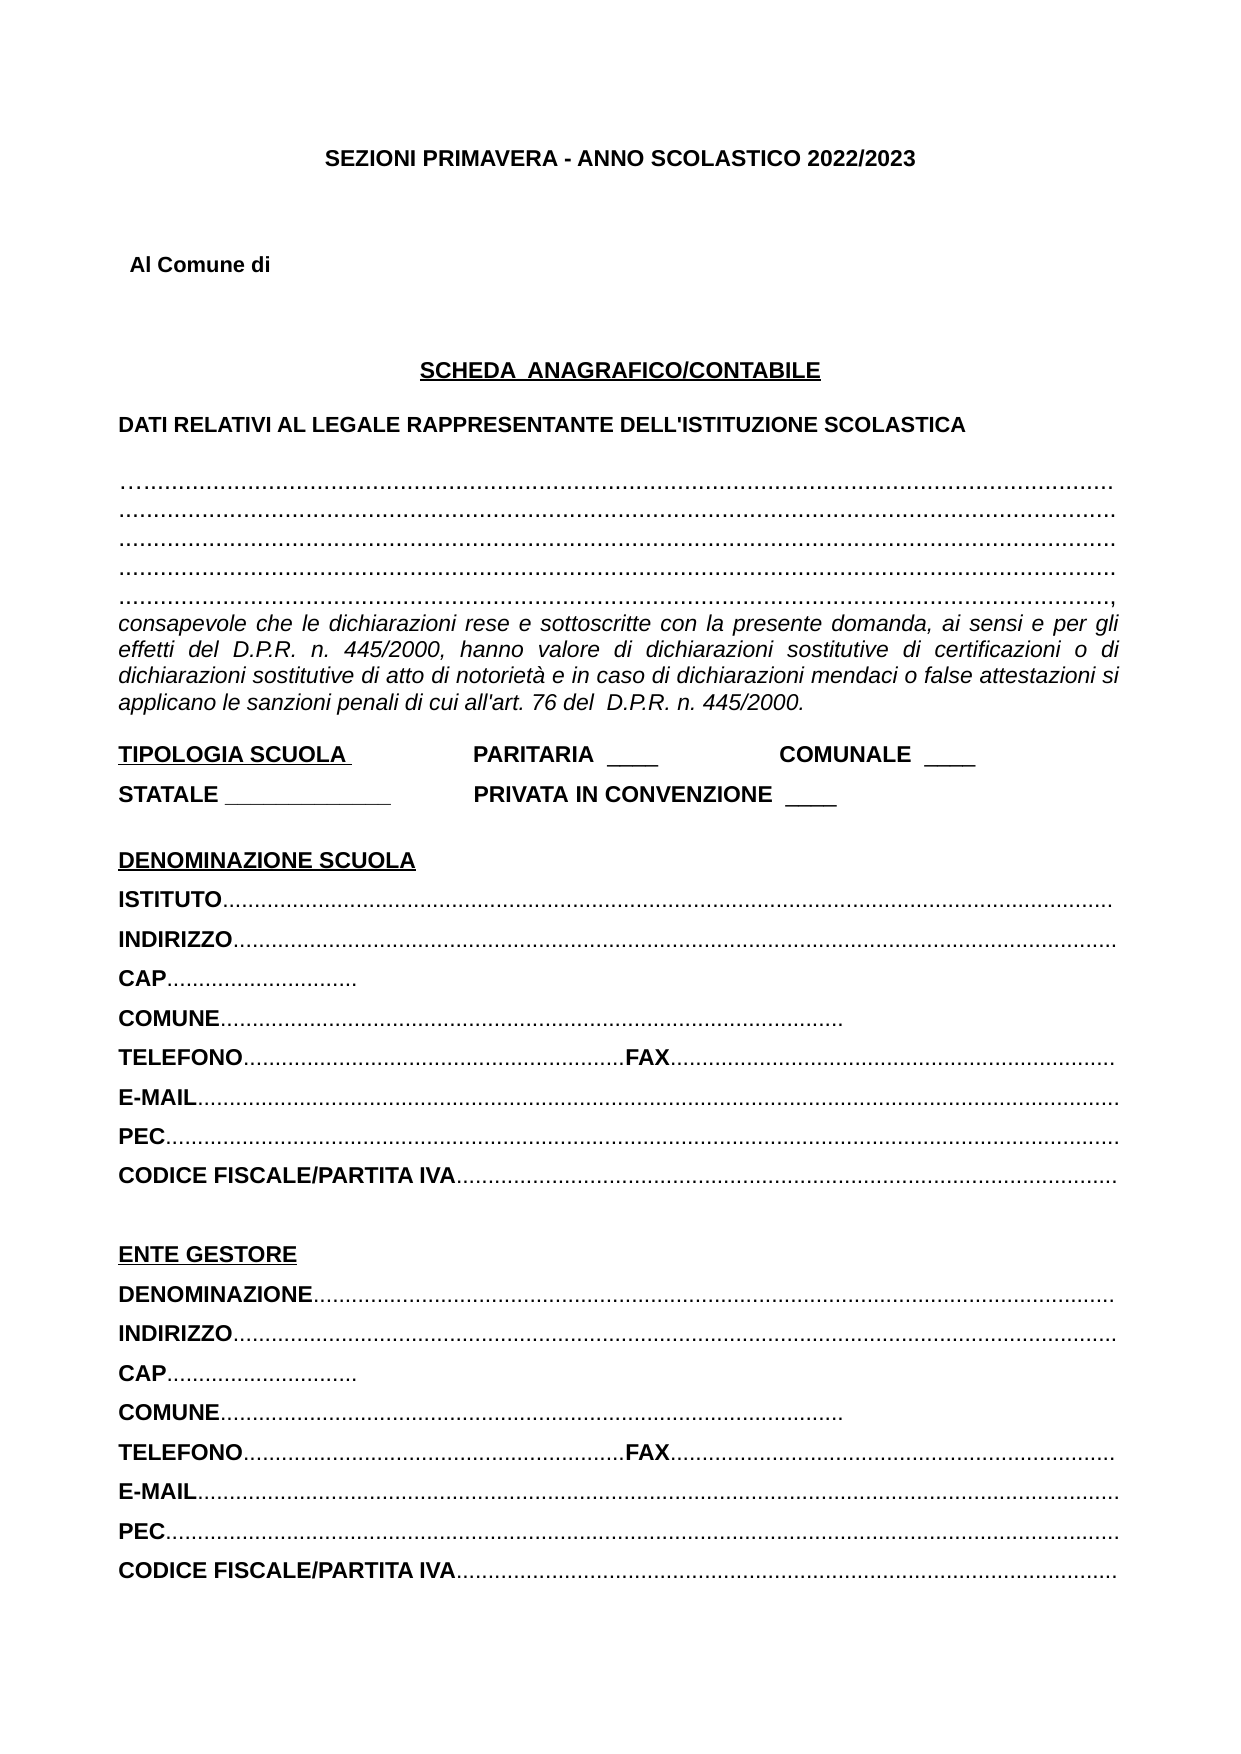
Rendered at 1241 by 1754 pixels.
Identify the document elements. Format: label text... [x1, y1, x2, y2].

text CAP.............................. COMUNE.................................................................................................. [118, 1360, 1122, 1426]
text DENOMINAZIONE SCUOLA [118, 847, 1122, 873]
text TELEFONO............................................................FAX......................................................................E-MAIL................................................................................................................................................. [118, 1439, 1122, 1504]
text ISTITUTO............................................................................................................................................ [118, 886, 1122, 912]
text PEC...................................................................................................................................................... [118, 1123, 1122, 1149]
text CODICE FISCALE/PARTITA IVA........................................................................................................ [118, 1162, 1122, 1189]
text DENOMINAZIONE.............................................................................................................................. [118, 1281, 1122, 1307]
text ENTE GESTORE [118, 1241, 1122, 1268]
text Al Comune di [118, 252, 1122, 277]
text STATALE _____________ PRIVATA IN CONVENZIONE ____ [118, 781, 1122, 807]
text INDIRIZZO........................................................................................................................................... [118, 1320, 1122, 1347]
text DATI RELATIVI AL LEGALE RAPPRESENTANTE DELL'ISTITUZIONE SCOLASTICA [118, 412, 1122, 437]
text …...........................................................................................................................................................................................................................................................................................................................................................................................................................................................................................................................................................................................................................................................................................................................................,consapevole che le dichiarazioni rese e sottoscritte con la presente domanda, ai sensi e per gli effetti del D.P.R. n. 445/2000, hanno valore di dichiarazioni sostitutive di certificazioni o di dichiarazioni sostitutive di atto di notorietà e in caso di dichiarazioni mendaci o false attestazioni si applicano le sanzioni penali di cui all'art. 76 del D.P.R. n. 445/2000. [118, 466, 1122, 715]
text PEC...................................................................................................................................................... [118, 1518, 1122, 1544]
text SCHEDA ANAGRAFICO/CONTABILE [118, 357, 1122, 383]
text CAP.............................. COMUNE.................................................................................................. [118, 965, 1122, 1031]
text TELEFONO............................................................FAX......................................................................E-MAIL................................................................................................................................................. [118, 1044, 1122, 1110]
text CODICE FISCALE/PARTITA IVA........................................................................................................ [118, 1557, 1122, 1583]
text INDIRIZZO........................................................................................................................................... [118, 926, 1122, 952]
text TIPOLOGIA SCUOLA PARITARIA ____ COMUNALE ____ [118, 741, 1122, 768]
text SEZIONI PRIMAVERA - ANNO SCOLASTICO 2022/2023 [118, 144, 1122, 171]
